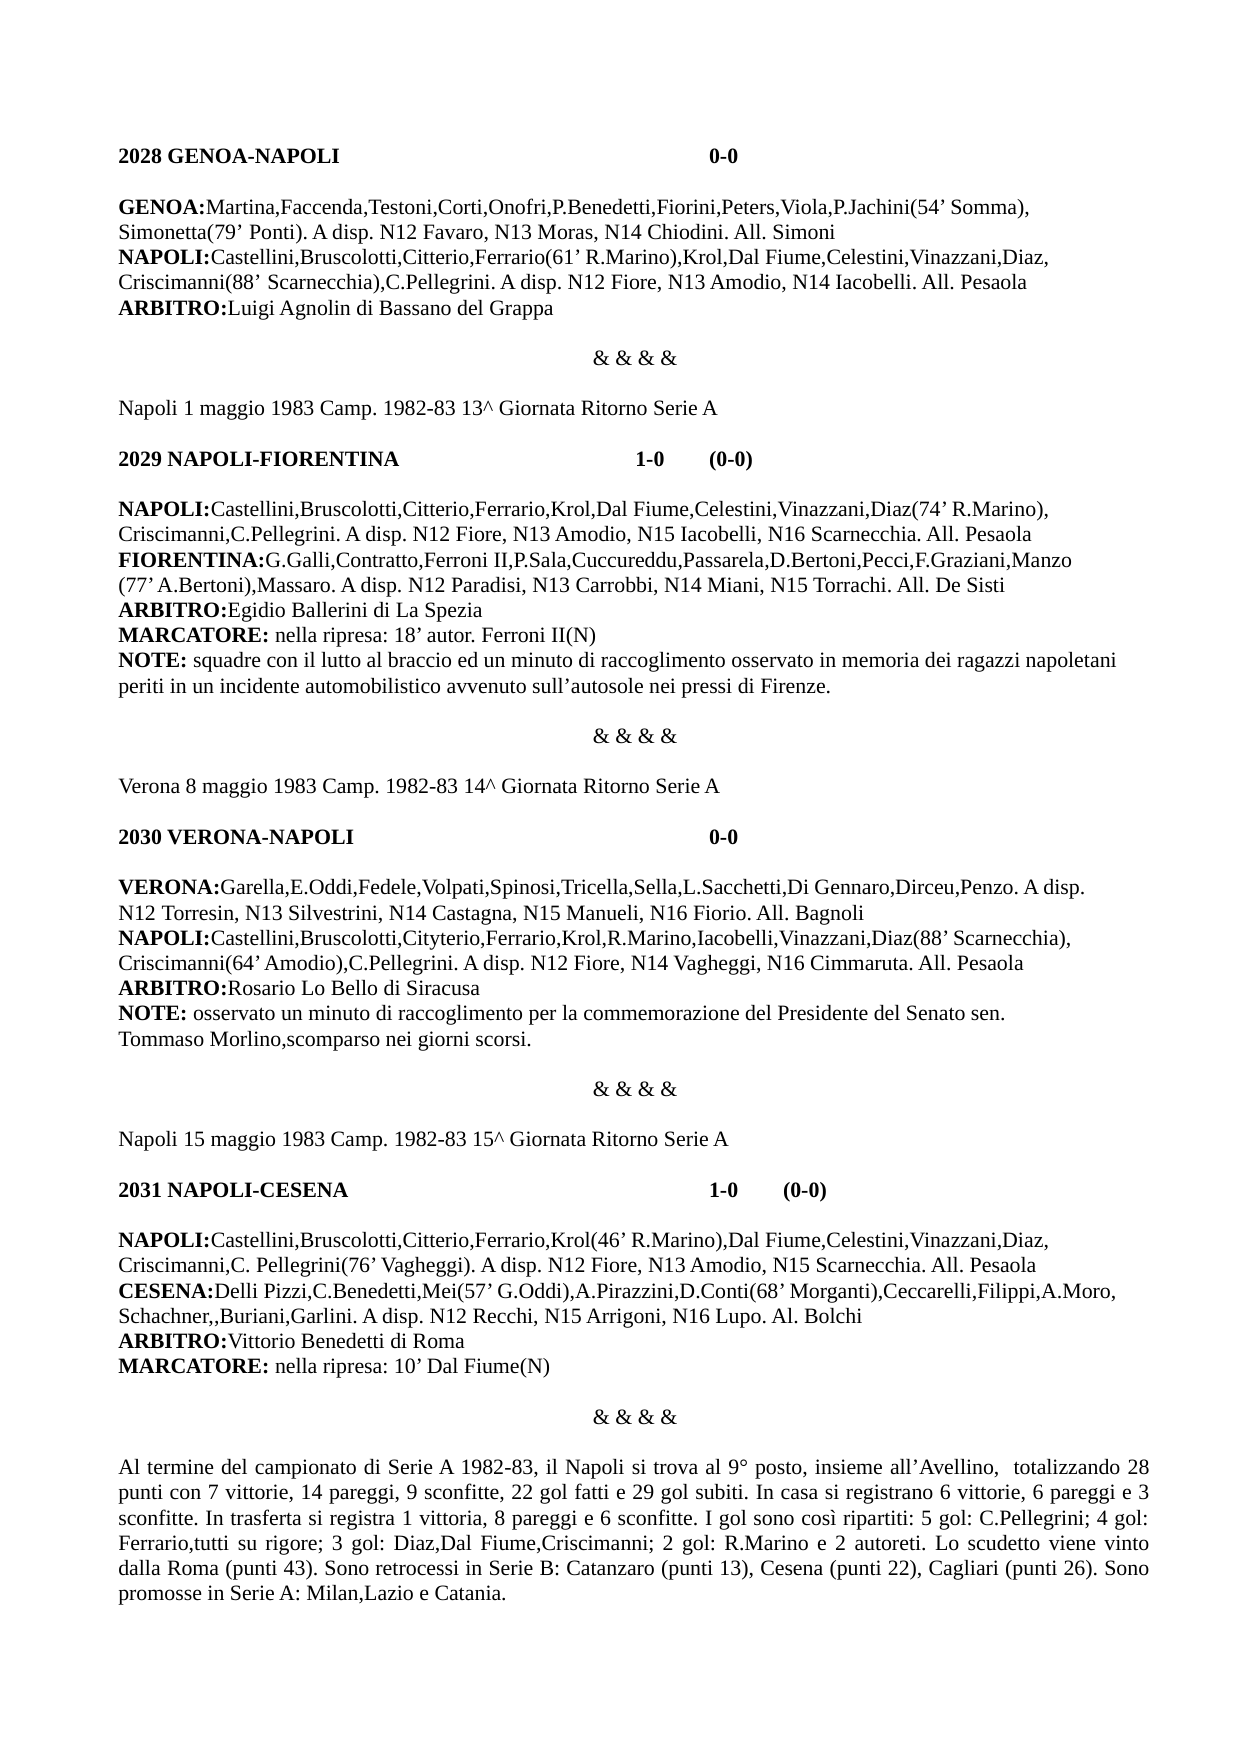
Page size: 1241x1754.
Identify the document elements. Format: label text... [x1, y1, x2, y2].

text ARBITRO:Luigi Agnolin di Bassano del Grappa [118, 294, 1152, 320]
text periti in un incidente automobilistico avvenuto sull’autosole nei pressi di Firenze. [118, 673, 1152, 698]
text Simonetta(79’ Ponti). A disp. N12 Favaro, N13 Moras, N14 Chiodini. All. Simoni [118, 219, 1152, 244]
text GENOA:Martina,Faccenda,Testoni,Corti,Onofri,P.Benedetti,Fiorini,Peters,Viola,P.Jachini(54’ Somma), [118, 194, 1152, 219]
text Napoli 1 maggio 1983 Camp. 1982-83 13^ Giornata Ritorno Serie A [118, 395, 1152, 421]
text & & & & [118, 723, 1152, 748]
text FIORENTINA:G.Galli,Contratto,Ferroni II,P.Sala,Cuccureddu,Passarela,D.Bertoni,Pecci,F.Graziani,Manzo [118, 547, 1152, 572]
text N12 Torresin, N13 Silvestrini, N14 Castagna, N15 Manueli, N16 Fiorio. All. Bagnoli [118, 899, 1152, 925]
text ARBITRO:Vittorio Benedetti di Roma [118, 1328, 1152, 1353]
text Tommaso Morlino,scomparso nei giorni scorsi. [118, 1026, 1152, 1051]
text Criscimanni,C. Pellegrini(76’ Vagheggi). A disp. N12 Fiore, N13 Amodio, N15 Scarnecchia. All. Pesaola [118, 1252, 1152, 1278]
text NAPOLI:Castellini,Bruscolotti,Cityterio,Ferrario,Krol,R.Marino,Iacobelli,Vinazzani,Diaz(88’ Scarnecchia), [118, 925, 1152, 950]
text 2031 NAPOLI-CESENA 1-0 (0-0) [118, 1177, 1152, 1202]
text Criscimanni,C.Pellegrini. A disp. N12 Fiore, N13 Amodio, N15 Iacobelli, N16 Scarnecchia. All. Pesaola [118, 521, 1152, 547]
text NAPOLI:Castellini,Bruscolotti,Citterio,Ferrario(61’ R.Marino),Krol,Dal Fiume,Celestini,Vinazzani,Diaz, [118, 244, 1152, 269]
text & & & & [118, 1404, 1152, 1429]
text & & & & [118, 345, 1152, 370]
text (77’ A.Bertoni),Massaro. A disp. N12 Paradisi, N13 Carrobbi, N14 Miani, N15 Torrachi. All. De Sisti [118, 572, 1152, 597]
text Al termine del campionato di Serie A 1982-83, il Napoli si trova al 9° posto, insieme all’Avellino, totalizzando 28 punti con 7 vittorie, 14 pareggi, 9 sconfitte, 22 gol fatti e 29 gol subiti. In casa si registrano 6 vittorie, 6 pareggi e 3 sconfitte. In trasferta si registra 1 vittoria, 8 pareggi e 6 sconfitte. I gol sono così ripartiti: 5 gol: C.Pellegrini; 4 gol: Ferrario,tutti su rigore; 3 gol: Diaz,Dal Fiume,Criscimanni; 2 gol: R.Marino e 2 autoreti. Lo scudetto viene vinto dalla Roma (punti 43). Sono retrocessi in Serie B: Catanzaro (punti 13), Cesena (punti 22), Cagliari (punti 26). Sono promosse in Serie A: Milan,Lazio e Catania. [118, 1454, 1152, 1605]
text Criscimanni(64’ Amodio),C.Pellegrini. A disp. N12 Fiore, N14 Vagheggi, N16 Cimmaruta. All. Pesaola [118, 950, 1152, 975]
text Napoli 15 maggio 1983 Camp. 1982-83 15^ Giornata Ritorno Serie A [118, 1126, 1152, 1152]
text NAPOLI:Castellini,Bruscolotti,Citterio,Ferrario,Krol,Dal Fiume,Celestini,Vinazzani,Diaz(74’ R.Marino), [118, 496, 1152, 521]
text & & & & [118, 1076, 1152, 1101]
text CESENA:Delli Pizzi,C.Benedetti,Mei(57’ G.Oddi),A.Pirazzini,D.Conti(68’ Morganti),Ceccarelli,Filippi,A.Moro, [118, 1278, 1152, 1303]
text NAPOLI:Castellini,Bruscolotti,Citterio,Ferrario,Krol(46’ R.Marino),Dal Fiume,Celestini,Vinazzani,Diaz, [118, 1227, 1152, 1252]
text MARCATORE: nella ripresa: 10’ Dal Fiume(N) [118, 1353, 1152, 1378]
text 2028 GENOA-NAPOLI 0-0 [118, 143, 1152, 168]
text 2030 VERONA-NAPOLI 0-0 [118, 824, 1152, 849]
text 2029 NAPOLI-FIORENTINA 1-0 (0-0) [118, 446, 1152, 471]
text NOTE: osservato un minuto di raccoglimento per la commemorazione del Presidente del Senato sen. [118, 1000, 1152, 1026]
text Schachner,,Buriani,Garlini. A disp. N12 Recchi, N15 Arrigoni, N16 Lupo. Al. Bolchi [118, 1303, 1152, 1328]
text Criscimanni(88’ Scarnecchia),C.Pellegrini. A disp. N12 Fiore, N13 Amodio, N14 Iacobelli. All. Pesaola [118, 269, 1152, 294]
text MARCATORE: nella ripresa: 18’ autor. Ferroni II(N) [118, 622, 1152, 647]
text VERONA:Garella,E.Oddi,Fedele,Volpati,Spinosi,Tricella,Sella,L.Sacchetti,Di Gennaro,Dirceu,Penzo. A disp. [118, 874, 1152, 899]
text NOTE: squadre con il lutto al braccio ed un minuto di raccoglimento osservato in memoria dei ragazzi napoletani [118, 647, 1152, 673]
text ARBITRO:Egidio Ballerini di La Spezia [118, 597, 1152, 622]
text ARBITRO:Rosario Lo Bello di Siracusa [118, 975, 1152, 1000]
text Verona 8 maggio 1983 Camp. 1982-83 14^ Giornata Ritorno Serie A [118, 773, 1152, 799]
